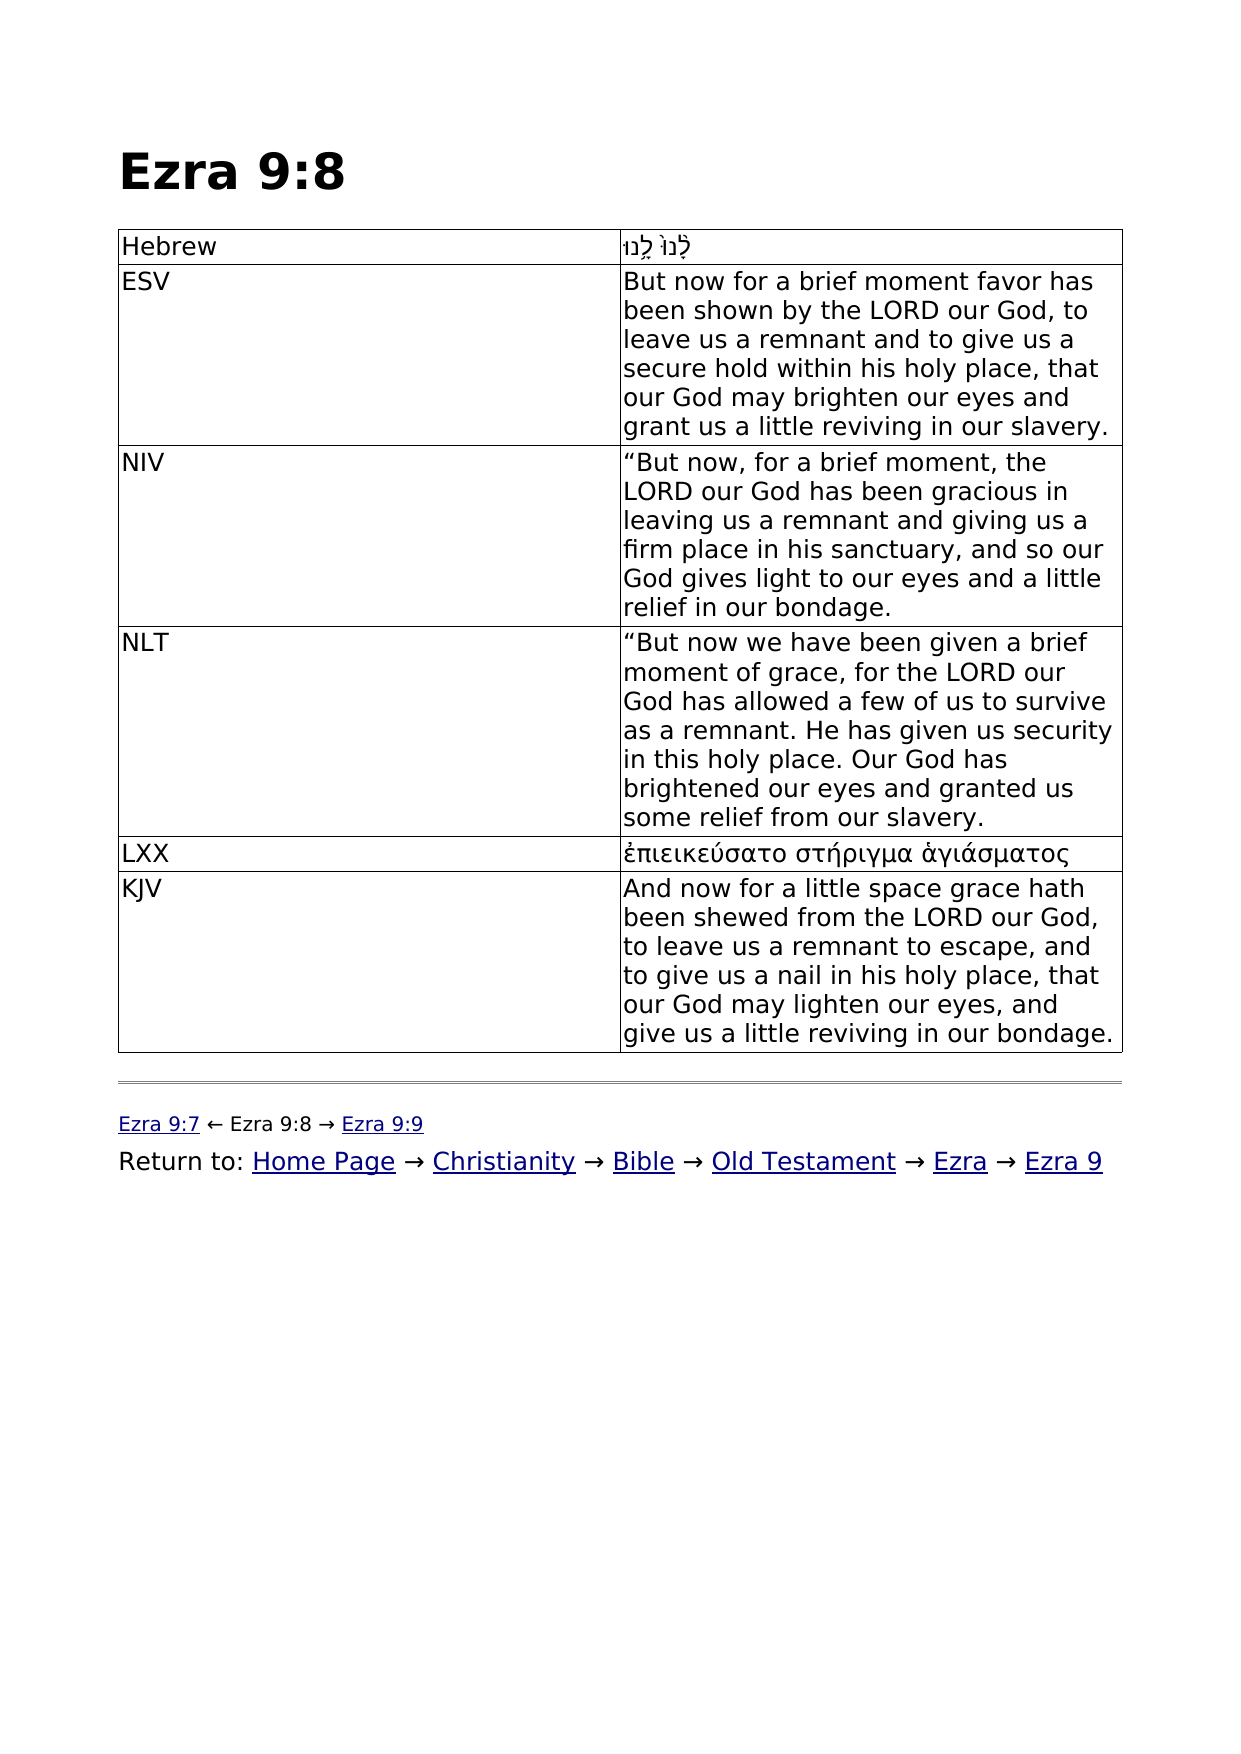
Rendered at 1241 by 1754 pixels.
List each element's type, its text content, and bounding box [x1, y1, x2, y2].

text Ezra 9:7 ← Ezra 9:8 → Ezra 9:9 [118, 1113, 1122, 1147]
subtitle Ezra 9:8 [118, 143, 1122, 201]
table_cell KJV [119, 872, 620, 1052]
table_header Hebrew [119, 230, 620, 264]
table_cell “But now we have been given a brief moment of grace, for the LORD our God has allowed a few of us to survive as a remnant. He has given us security in this holy place. Our God has brightened our eyes and granted us some relief from our slavery. [621, 627, 1122, 836]
table_cell ἐπιεικεύσατο στήριγμα ἁγιάσματος [621, 837, 1122, 871]
table_header לָ֨נוּ֙ לָ֥נוּ [621, 230, 1122, 264]
table_cell NIV [119, 446, 620, 626]
table_cell LXX [119, 837, 620, 871]
table_cell “But now, for a brief moment, the LORD our God has been gracious in leaving us a remnant and giving us a firm place in his sanctuary, and so our God gives light to our eyes and a little relief in our bondage. [621, 446, 1122, 626]
table_cell ESV [119, 265, 620, 445]
table_cell But now for a brief moment favor has been shown by the LORD our God, to leave us a remnant and to give us a secure hold within his holy place, that our God may brighten our eyes and grant us a little reviving in our slavery. [621, 265, 1122, 445]
table_cell And now for a little space grace hath been shewed from the LORD our God, to leave us a remnant to escape, and to give us a nail in his holy place, that our God may lighten our eyes, and give us a little reviving in our bondage. [621, 872, 1122, 1052]
text Return to: Home Page → Christianity → Bible → Old Testament → Ezra → Ezra 9 [118, 1147, 1122, 1176]
table_cell NLT [119, 627, 620, 836]
